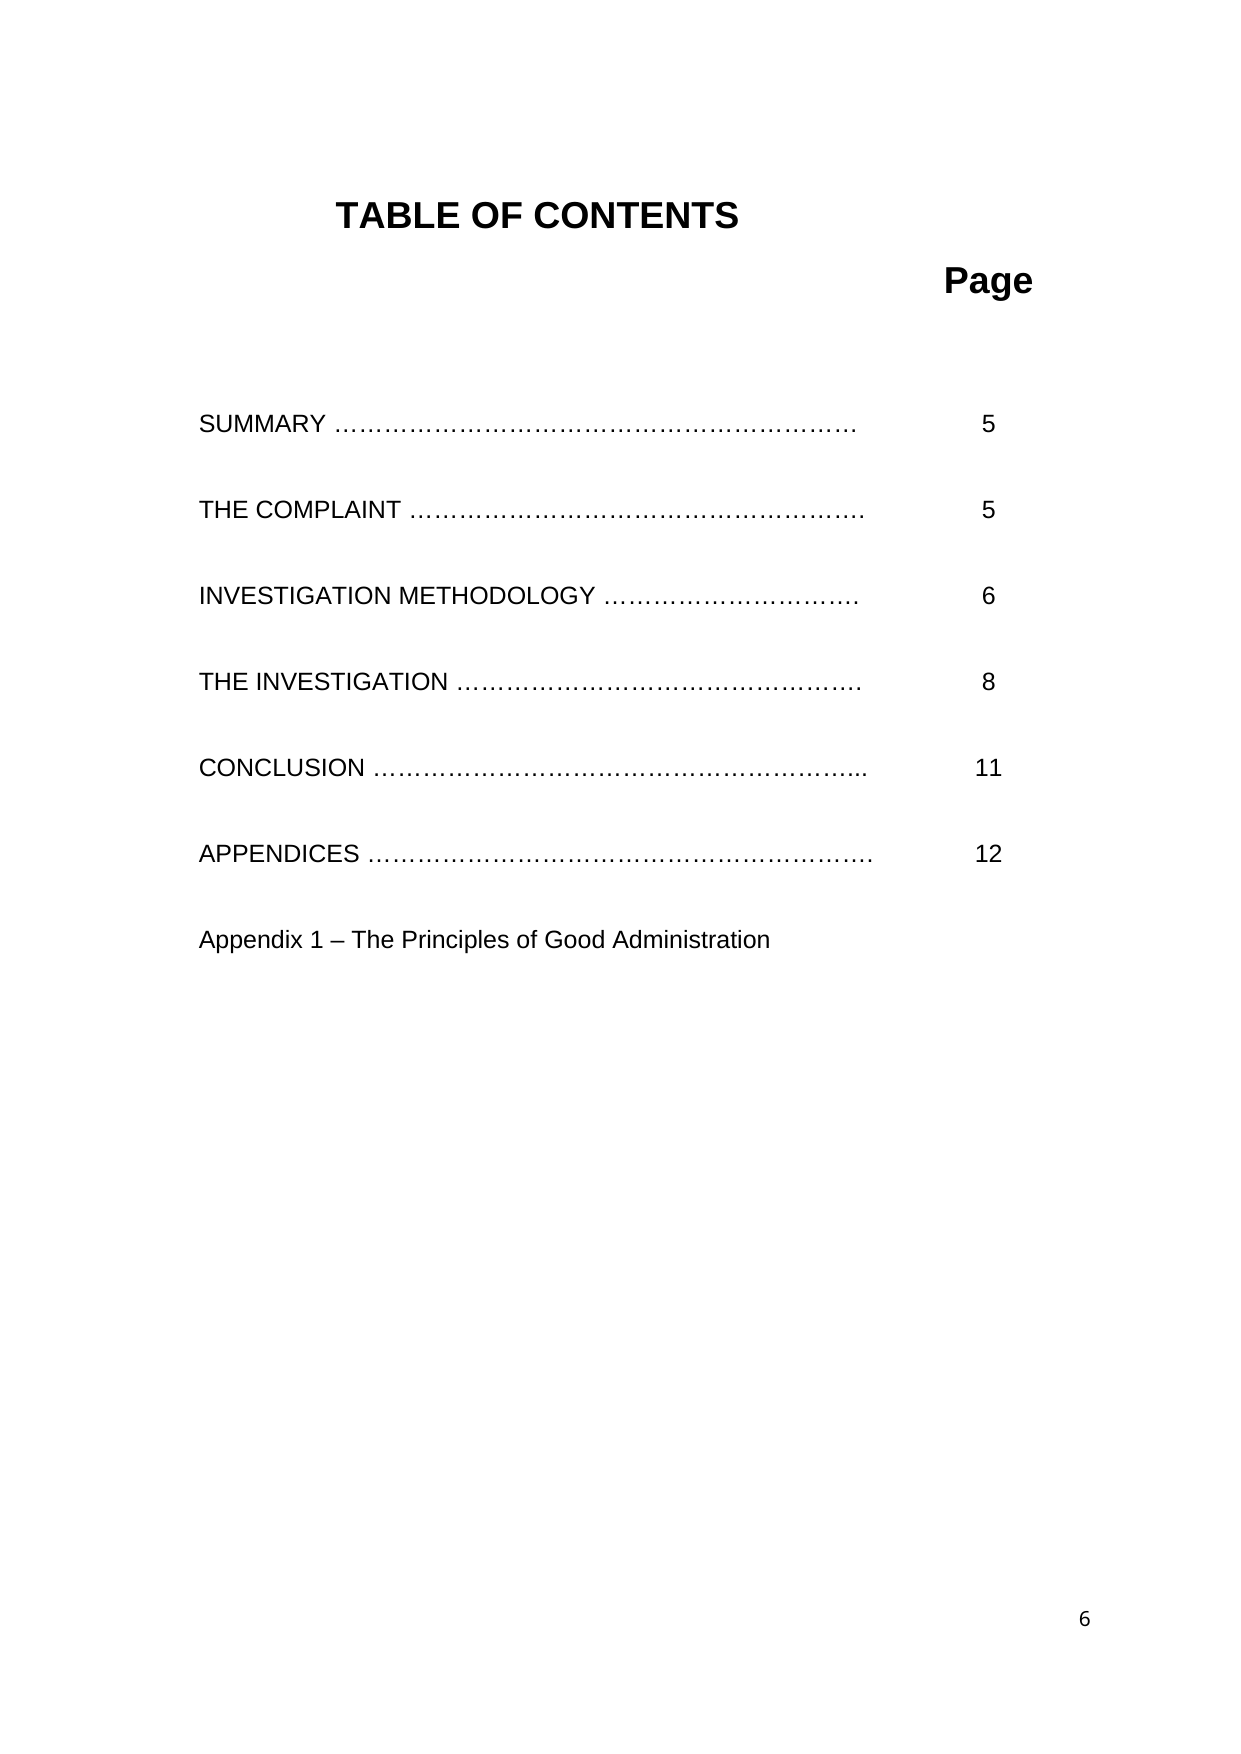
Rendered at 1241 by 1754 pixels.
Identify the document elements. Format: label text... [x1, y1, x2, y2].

table_cell CONCLUSION …………………………………………………... [187, 753, 888, 796]
table_header TABLE OF CONTENTS [187, 150, 888, 322]
table_cell THE INVESTIGATION …………………………………………. [187, 667, 888, 710]
table_cell INVESTIGATION METHODOLOGY …………………………. [187, 581, 888, 624]
table_cell [888, 624, 1089, 667]
table_cell [888, 796, 1089, 839]
table_cell Appendix 1 – The Principles of Good Administration [187, 882, 888, 1011]
table_cell 5 [888, 495, 1089, 538]
table_cell 8 [888, 667, 1089, 710]
table_cell 5 [888, 323, 1089, 452]
table_cell 6 [888, 581, 1089, 624]
table_cell [888, 538, 1089, 581]
table_cell [187, 538, 888, 581]
table_cell [187, 796, 888, 839]
table_cell 12 [888, 839, 1089, 882]
table_cell [187, 710, 888, 753]
table_header Page [888, 150, 1089, 322]
table_cell [888, 710, 1089, 753]
table_cell SUMMARY ……………………………………………………… [187, 323, 888, 452]
table_cell 11 [888, 753, 1089, 796]
table_cell [888, 882, 1089, 1011]
table_cell [888, 452, 1089, 495]
table_cell [187, 624, 888, 667]
table_cell [187, 452, 888, 495]
table_cell APPENDICES ……………………………………………………. [187, 839, 888, 882]
table_cell THE COMPLAINT ………………………………………………. [187, 495, 888, 538]
